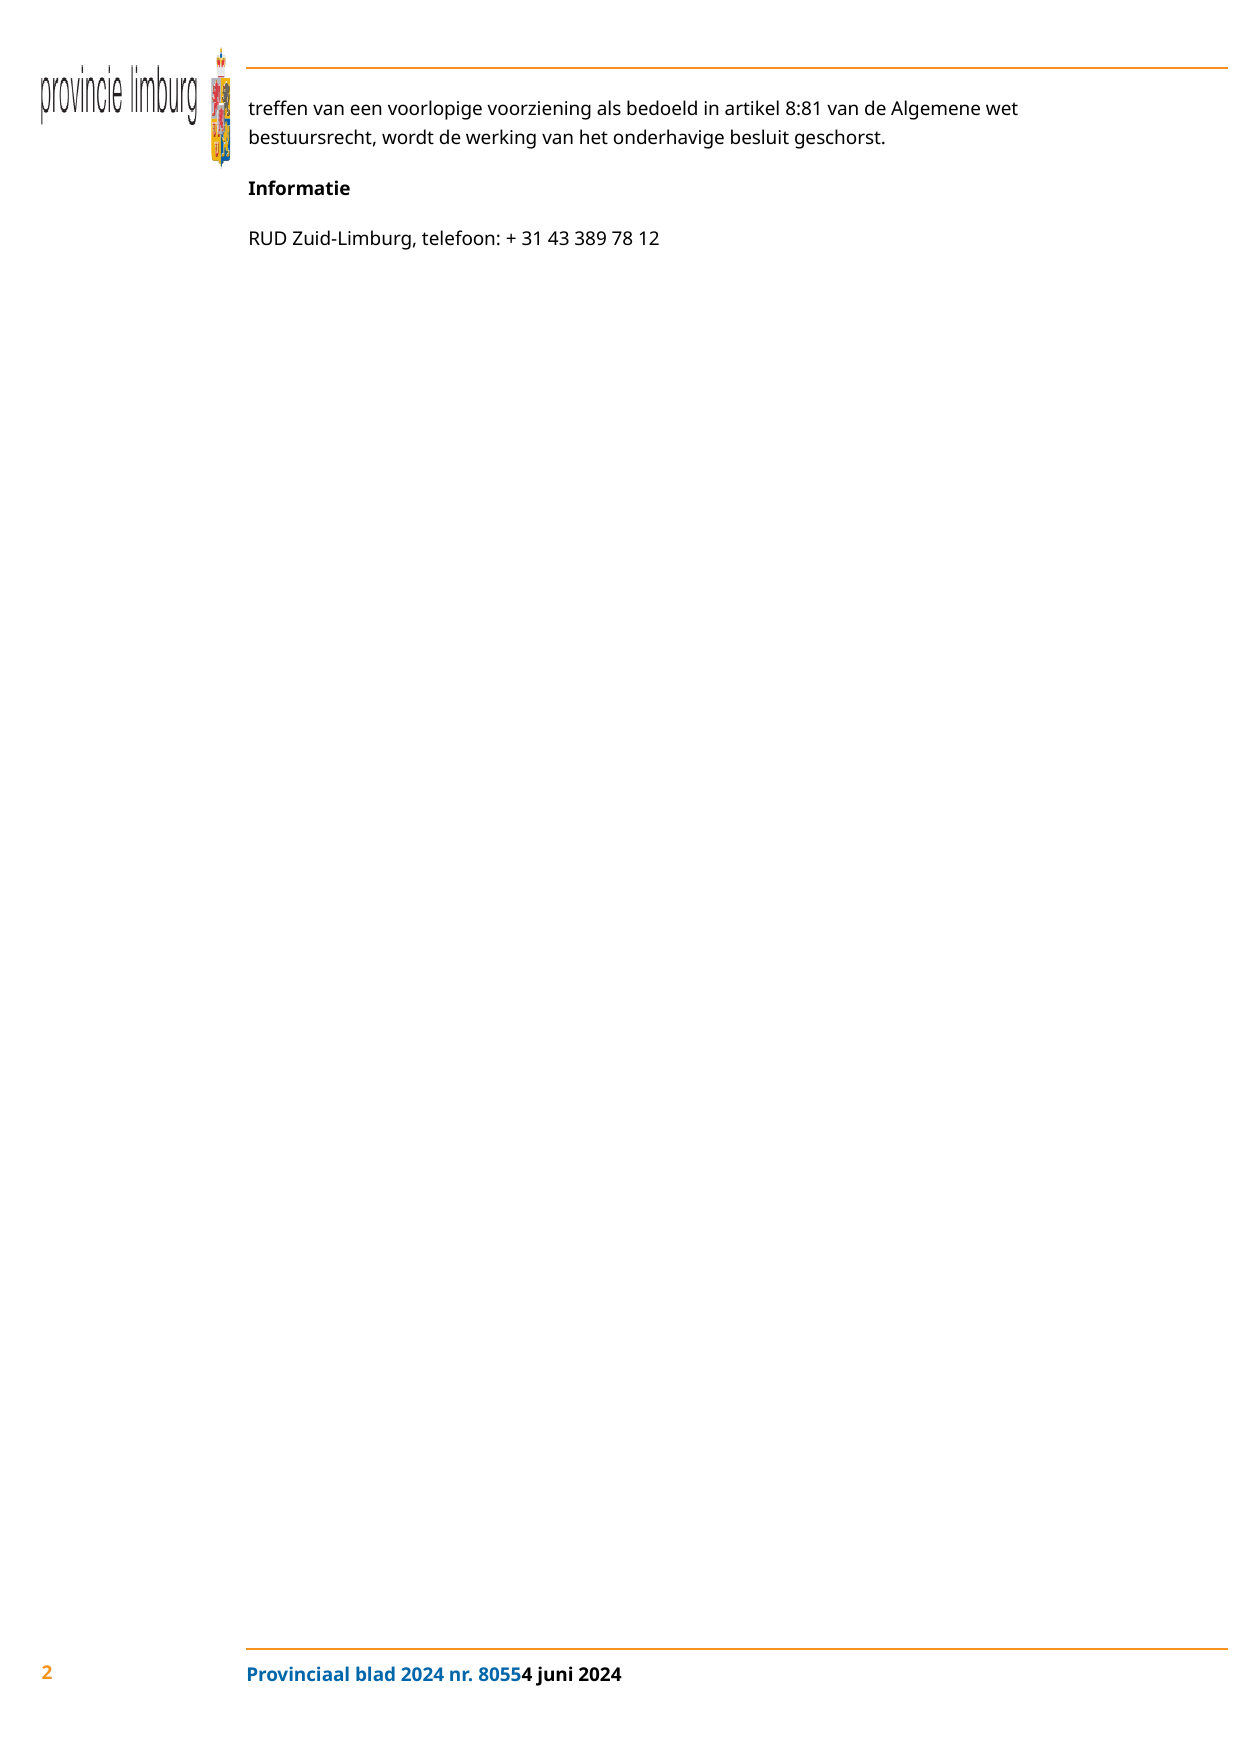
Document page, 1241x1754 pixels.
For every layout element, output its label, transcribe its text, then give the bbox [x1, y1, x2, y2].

picture [41, 47, 231, 172]
text treffen van een voorlopige voorziening als bedoeld in artikel 8:81 van de Algemene wet bestuursrecht, wordt de werking van het onderhavige besluit geschorst. [248, 95, 1152, 150]
text RUD Zuid-Limburg, telefoon: + 31 43 389 78 12 [248, 225, 1152, 251]
text Informatie [248, 175, 1152, 201]
